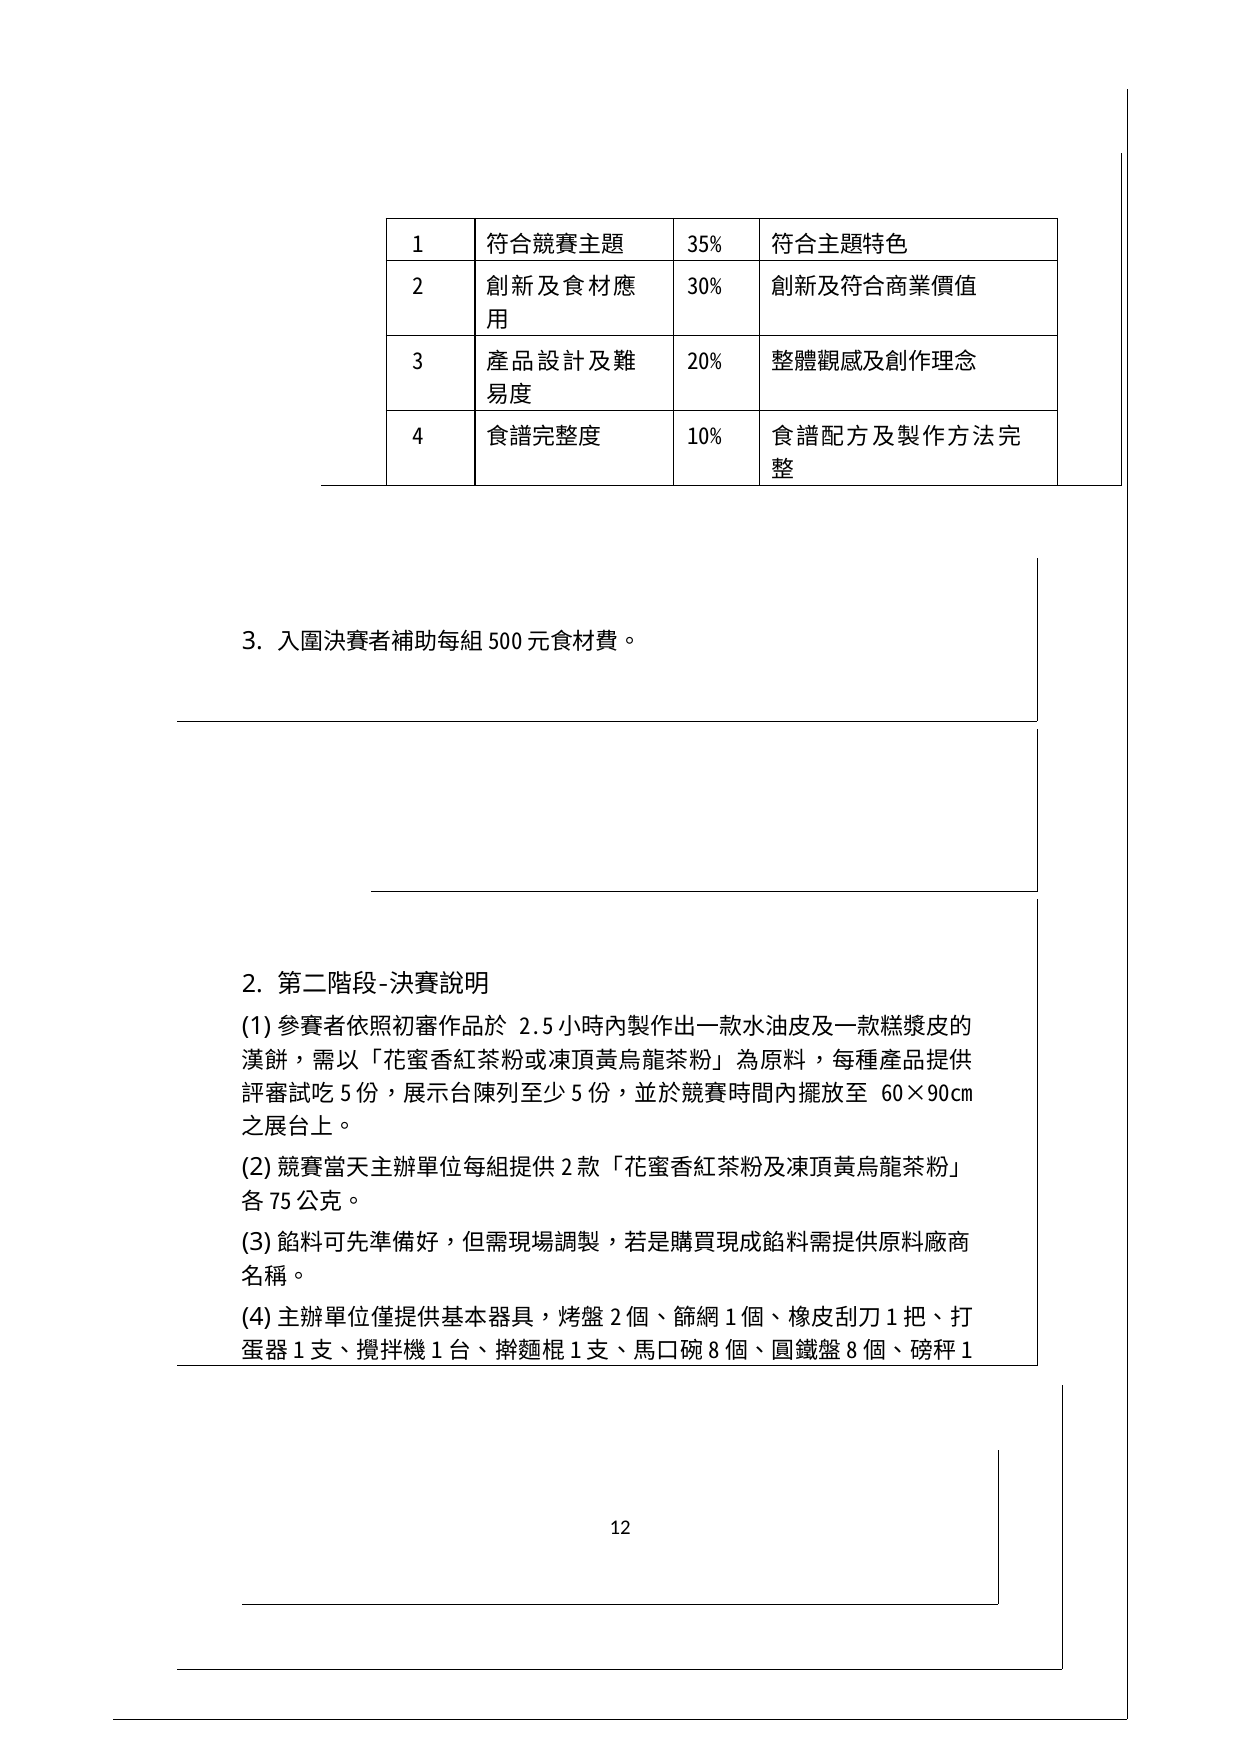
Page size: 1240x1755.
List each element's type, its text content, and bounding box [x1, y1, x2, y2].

table_cell 3 [387, 336, 474, 409]
table_cell 食譜配方及製作方法完整 [760, 411, 1057, 484]
list 第二階段-決賽說明 [177, 899, 1037, 943]
table_cell 35% [674, 219, 759, 259]
table_cell 20% [674, 336, 759, 409]
list 主辦單位僅提供基本器具，烤盤2個、篩網1個、橡皮刮刀1把、打蛋器1支、攪拌機1台、擀麵棍1支、馬口碗8個、圓鐵盤8個、磅秤1台、急速冷凍及冷藏1台，其他工具請自備。 [177, 1234, 1037, 1365]
table_cell 整體觀感及創作理念 [760, 336, 1057, 409]
list 餡料可先準備好，但需現場調製，若是購買現成餡料需提供原料廠商名稱。 [177, 1159, 1037, 1234]
list 入圍決賽者補助每組500元食材費。 [177, 558, 1037, 721]
table_cell 創新及食材應用 [476, 261, 673, 334]
table_cell 食譜完整度 [476, 411, 673, 484]
table_cell 創新及符合商業價值 [760, 261, 1057, 334]
table_cell 1 [387, 219, 474, 259]
table_cell 符合主題特色 [760, 219, 1057, 259]
table_cell 符合競賽主題 [476, 219, 673, 259]
list 競賽當天主辦單位每組提供2款「花蜜香紅茶粉及凍頂黃烏龍茶粉」各75公克。 [177, 1084, 1037, 1159]
table_cell 產品設計及難易度 [476, 336, 673, 409]
table_cell 30% [674, 261, 759, 334]
table_cell 2 [387, 261, 474, 334]
table_cell 10% [674, 411, 759, 484]
table_cell 4 [387, 411, 474, 484]
list 參賽者依照初審作品於 2.5小時內製作出一款水油皮及一款糕漿皮的漢餅，需以「花蜜香紅茶粉或凍頂黃烏龍茶粉」為原料，每種產品提供評審試吃5份，展示台陳列至少5份，並於競賽時間內擺放至 60×90cm 之展台上。 [177, 943, 1037, 1084]
